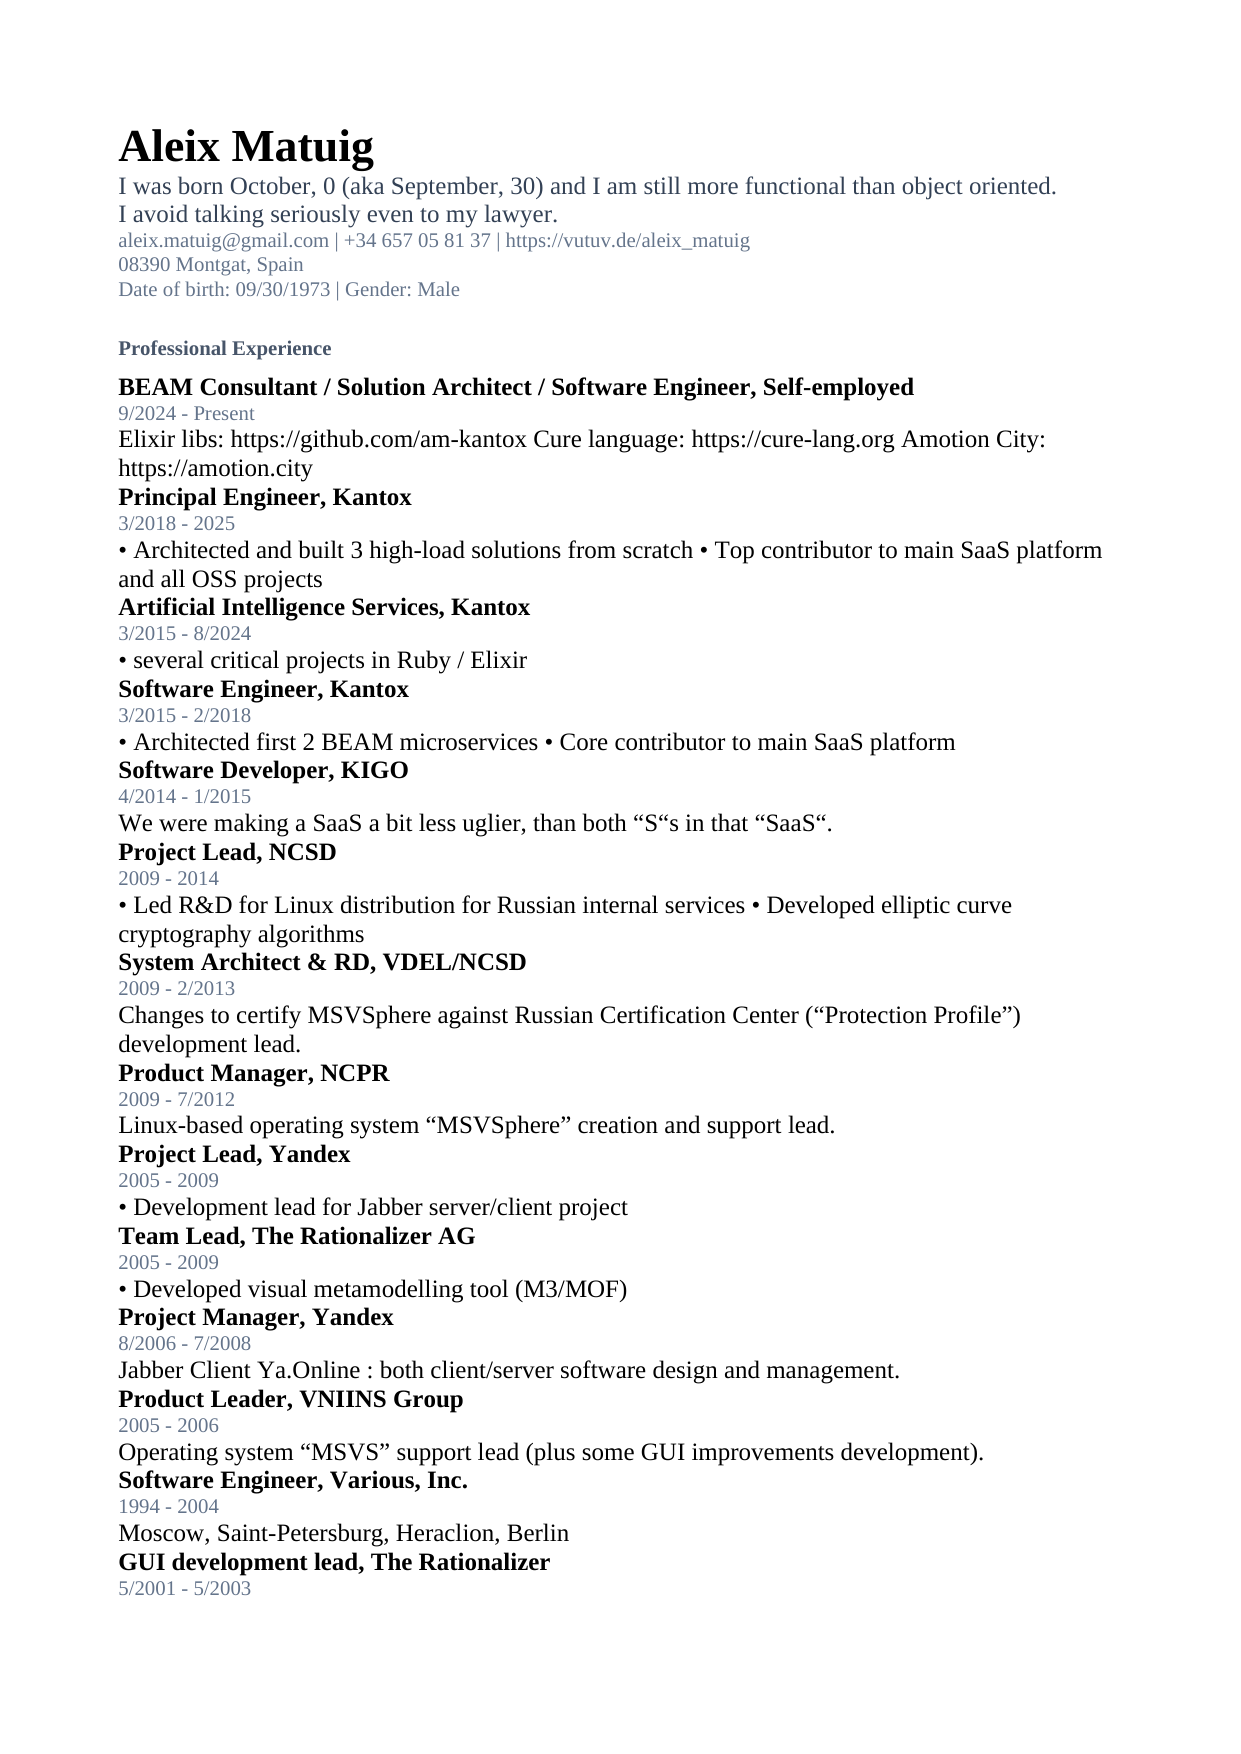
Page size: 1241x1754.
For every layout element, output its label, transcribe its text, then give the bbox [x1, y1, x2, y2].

text • several critical projects in Ruby / Elixir [118, 645, 1122, 674]
text Team Lead, The Rationalizer AG [118, 1221, 1122, 1249]
text 9/2024 - Present [118, 401, 1122, 424]
text Date of birth: 09/30/1973 | Gender: Male [118, 276, 1122, 301]
text Project Lead, Yandex [118, 1139, 1122, 1168]
text 8/2006 - 7/2008 [118, 1331, 1122, 1355]
text aleix.matuig@gmail.com | +34 657 05 81 37 | https://vutuv.de/aleix_matuig [118, 228, 1122, 252]
text 3/2018 - 2025 [118, 511, 1122, 535]
text 2005 - 2006 [118, 1413, 1122, 1437]
text Elixir libs: https://github.com/am-kantox Cure language: https://cure-lang.org Amotion City: https://amotion.city [118, 424, 1122, 482]
text Moscow, Saint-Petersburg, Heraclion, Berlin [118, 1518, 1122, 1547]
text 3/2015 - 2/2018 [118, 703, 1122, 727]
text 1994 - 2004 [118, 1494, 1122, 1518]
text System Architect & RD, VDEL/NCSD [118, 947, 1122, 976]
text 2009 - 2/2013 [118, 976, 1122, 1000]
title Aleix Matuig [118, 118, 1122, 171]
text • Architected first 2 BEAM microservices • Core contributor to main SaaS platform [118, 727, 1122, 756]
text 08390 Montgat, Spain [118, 252, 1122, 276]
text Changes to certify MSVSphere against Russian Certification Center (“Protection Profile”) development lead. [118, 1000, 1122, 1058]
text I was born October, 0 (aka September, 30) and I am still more functional than object oriented. I avoid talking seriously even to my lawyer. [118, 171, 1122, 228]
text Product Manager, NCPR [118, 1058, 1122, 1086]
text 2009 - 7/2012 [118, 1086, 1122, 1111]
text Software Developer, KIGO [118, 756, 1122, 784]
text 2009 - 2014 [118, 866, 1122, 890]
text Linux-based operating system “MSVSphere” creation and support lead. [118, 1111, 1122, 1139]
text • Led R&D for Linux distribution for Russian internal services • Developed elliptic curve cryptography algorithms [118, 890, 1122, 947]
text GUI development lead, The Rationalizer [118, 1547, 1122, 1576]
text • Development lead for Jabber server/client project [118, 1192, 1122, 1221]
text Software Engineer, Various, Inc. [118, 1466, 1122, 1494]
text Operating system “MSVS” support lead (plus some GUI improvements development). [118, 1437, 1122, 1466]
text BEAM Consultant / Solution Architect / Software Engineer, Self-employed [118, 372, 1122, 401]
text Principal Engineer, Kantox [118, 482, 1122, 511]
text We were making a SaaS a bit less uglier, than both “S“s in that “SaaS“. [118, 808, 1122, 837]
text 3/2015 - 8/2024 [118, 621, 1122, 645]
text • Architected and built 3 high-load solutions from scratch • Top contributor to main SaaS platform and all OSS projects [118, 535, 1122, 592]
text 2005 - 2009 [118, 1249, 1122, 1274]
text Project Manager, Yandex [118, 1302, 1122, 1331]
text Jabber Client Ya.Online : both client/server software design and management. [118, 1355, 1122, 1384]
text Artificial Intelligence Services, Kantox [118, 592, 1122, 621]
text Project Lead, NCSD [118, 837, 1122, 866]
text Product Leader, VNIINS Group [118, 1384, 1122, 1413]
text 2005 - 2009 [118, 1168, 1122, 1192]
text Software Engineer, Kantox [118, 674, 1122, 703]
text 4/2014 - 1/2015 [118, 784, 1122, 808]
text 5/2001 - 5/2003 [118, 1576, 1122, 1600]
text • Developed visual metamodelling tool (M3/MOF) [118, 1274, 1122, 1302]
subtitle Professional Experience [118, 336, 1122, 360]
